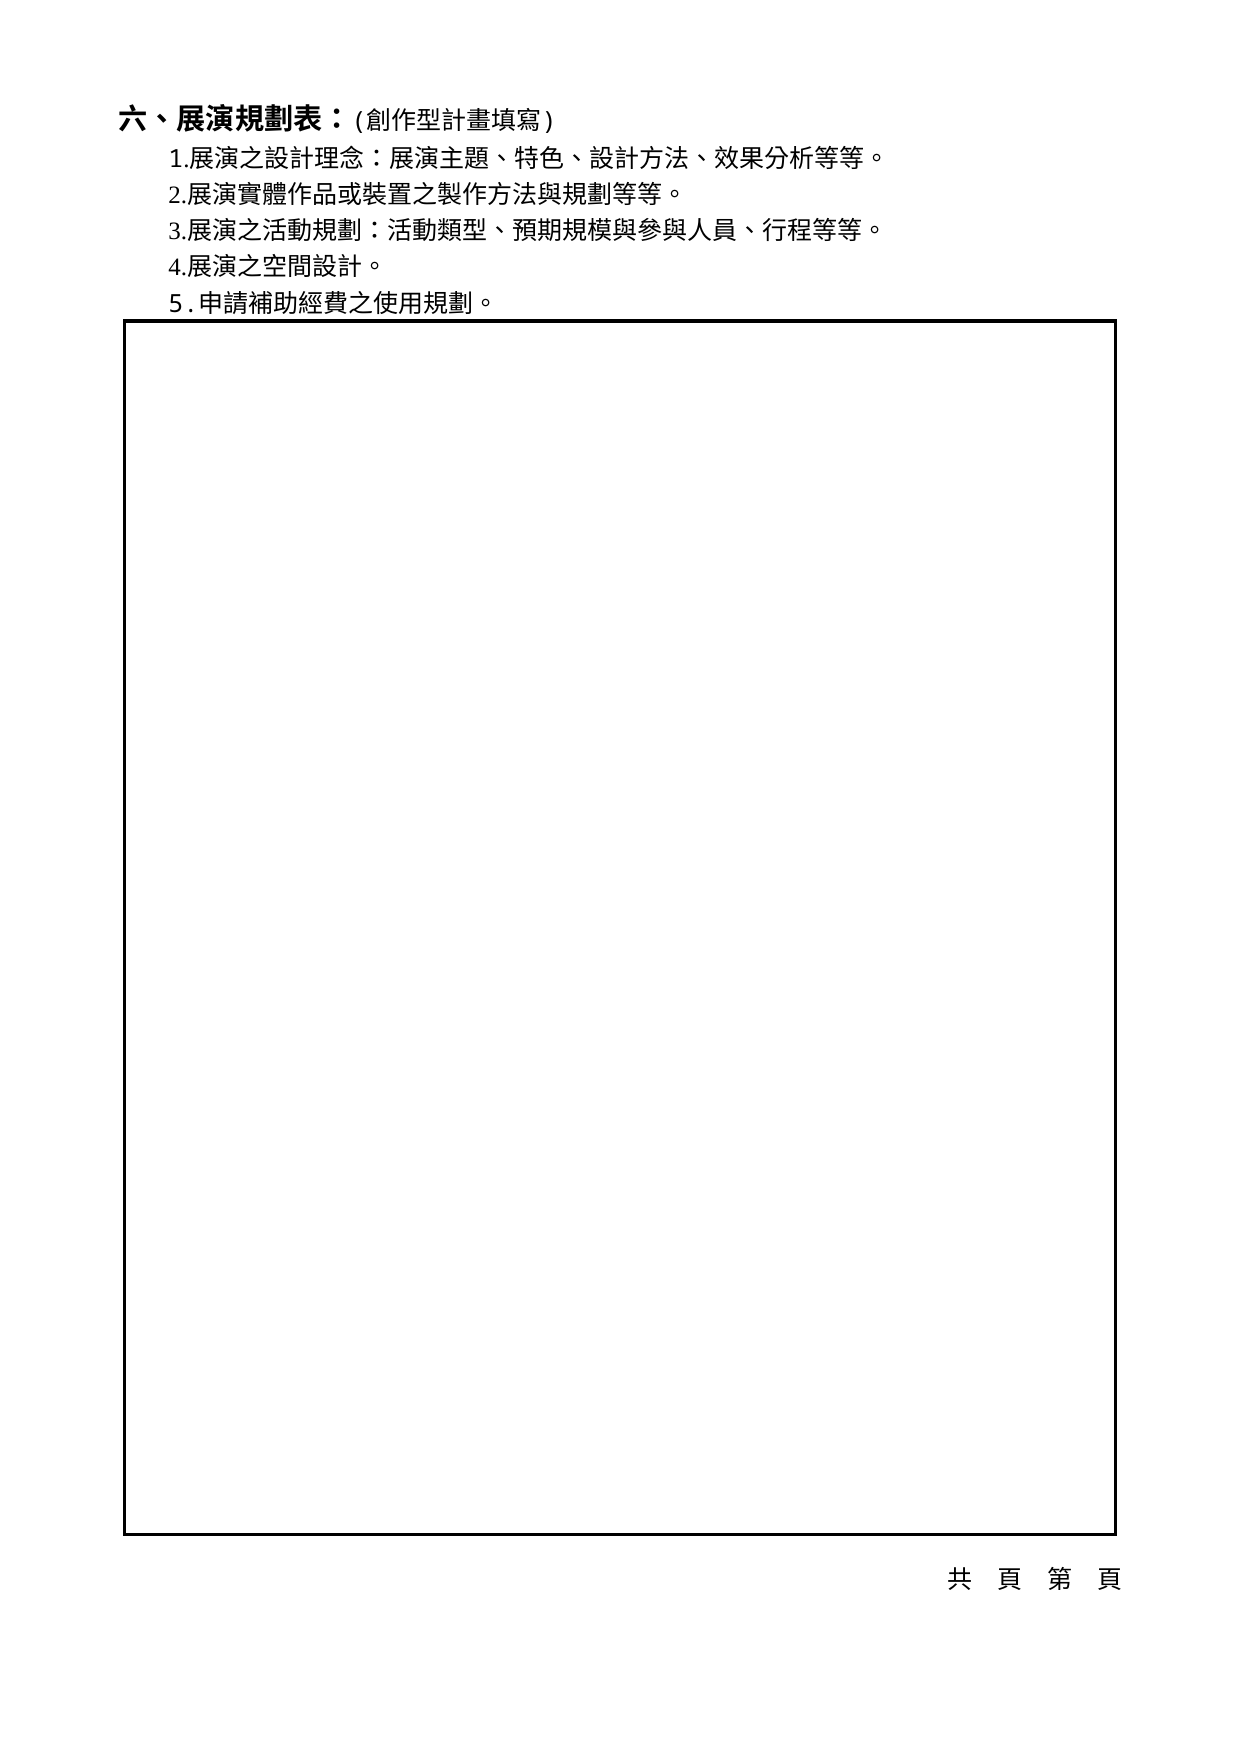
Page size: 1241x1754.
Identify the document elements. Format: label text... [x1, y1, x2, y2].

text 六、展演規劃表：(創作型計畫填寫) [118, 96, 1122, 138]
text 5.申請補助經費之使用規劃。 [131, 283, 1122, 319]
text 2.展演實體作品或裝置之製作方法與規劃等等。 [168, 174, 1122, 211]
text 共 頁 第 頁 [43, 1536, 1122, 1598]
text 1.展演之設計理念：展演主題、特色、設計方法、效果分析等等。 [168, 138, 1122, 174]
table_header [126, 323, 1114, 1532]
text 4.展演之空間設計。 [143, 247, 1122, 283]
text 3.展演之活動規劃：活動類型、預期規模與參與人員、行程等等。 [143, 211, 1122, 247]
